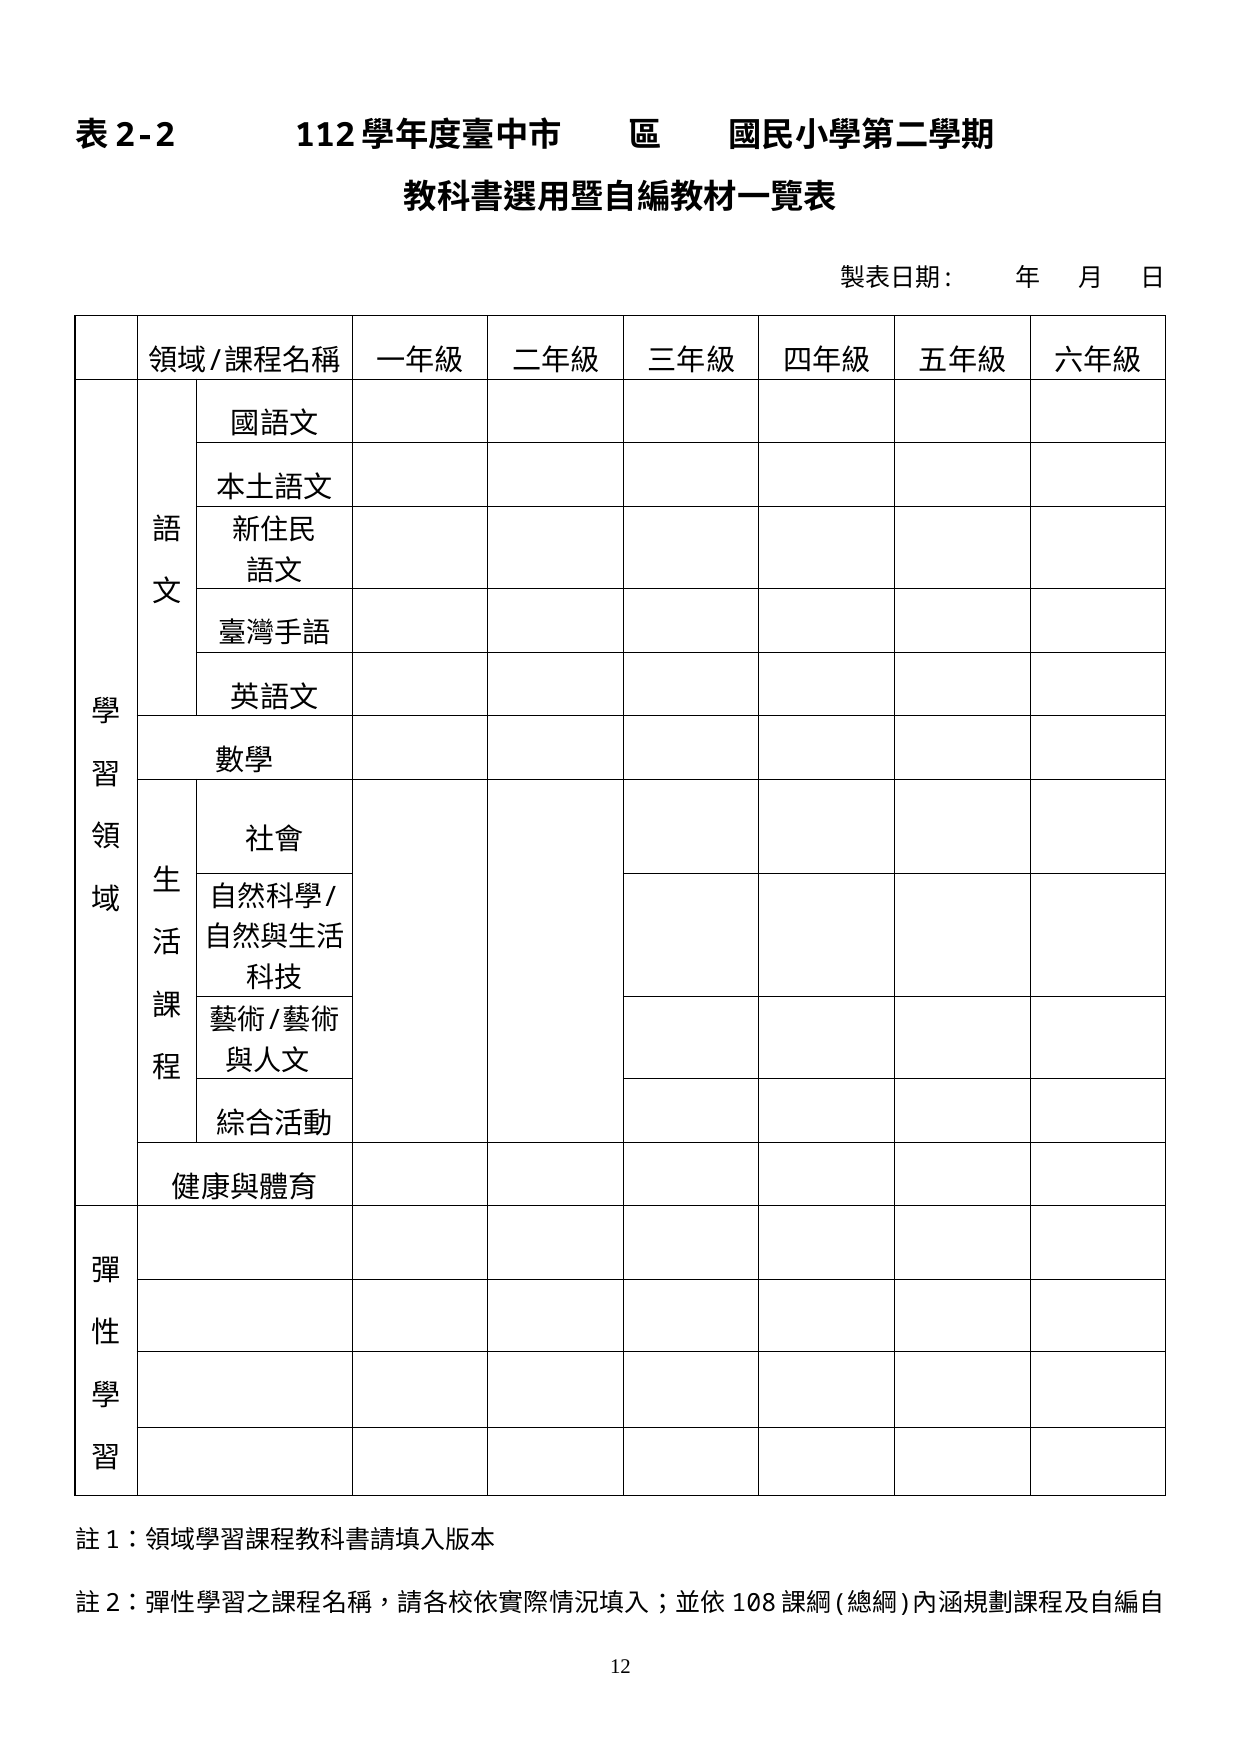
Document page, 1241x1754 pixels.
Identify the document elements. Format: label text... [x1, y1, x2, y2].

table_cell [759, 780, 894, 872]
text 教科書選用暨自編教材一覽表 [75, 152, 1165, 215]
table_cell [895, 1280, 1030, 1351]
table_cell [759, 1143, 894, 1205]
table_cell [1031, 1280, 1165, 1351]
table_cell [759, 1280, 894, 1351]
table_cell [488, 716, 623, 779]
table_cell 英語文 [197, 653, 352, 715]
text 表2-2 112學年度臺中市 區 國民小學第二學期 [75, 90, 1165, 152]
table_cell [624, 780, 758, 872]
table_cell [624, 380, 758, 442]
table_cell [759, 589, 894, 652]
table_cell [1031, 780, 1165, 872]
table_cell [759, 653, 894, 715]
table_cell [895, 1143, 1030, 1205]
table_cell [624, 716, 758, 779]
table_cell [353, 380, 487, 442]
table_cell [138, 1280, 352, 1351]
table_cell [488, 1352, 623, 1427]
table_cell [1031, 1428, 1165, 1495]
table_cell [624, 997, 758, 1078]
table_header 二年級 [488, 316, 623, 378]
table_header 三年級 [624, 316, 758, 378]
table_cell [488, 1143, 623, 1205]
table_cell [759, 380, 894, 442]
table_cell [353, 1428, 487, 1495]
table_cell [624, 1428, 758, 1495]
table_cell [353, 443, 487, 506]
table_cell 新住民 語文 [197, 507, 352, 588]
table_cell [488, 1206, 623, 1278]
table_cell [353, 780, 487, 1142]
table_cell [895, 1428, 1030, 1495]
table_cell [353, 589, 487, 652]
table_header 六年級 [1031, 316, 1165, 378]
table_cell [895, 443, 1030, 506]
text 註1：領域學習課程教科書請填入版本 [75, 1496, 1165, 1559]
table_cell [895, 507, 1030, 588]
table_cell [1031, 997, 1165, 1078]
table_cell [488, 653, 623, 715]
table_cell [624, 874, 758, 996]
table_cell [624, 443, 758, 506]
table_cell [1031, 874, 1165, 996]
text 製表日期: 年 月 日 [75, 234, 1165, 296]
text 註2：彈性學習之課程名稱，請各校依實際情況填入；並依108課綱(總綱)內涵規劃課程及自編自 [75, 1559, 1165, 1621]
table_cell [353, 507, 487, 588]
table_cell [759, 443, 894, 506]
table_cell [353, 1206, 487, 1278]
table_cell [488, 507, 623, 588]
table_cell [353, 716, 487, 779]
table_cell [488, 589, 623, 652]
table_cell [488, 1428, 623, 1495]
table_cell [1031, 1143, 1165, 1205]
table_cell [1031, 507, 1165, 588]
table_cell [1031, 589, 1165, 652]
table_cell [759, 1352, 894, 1427]
table_cell 臺灣手語 [197, 589, 352, 652]
table_cell [624, 1143, 758, 1205]
table_cell [1031, 1206, 1165, 1278]
table_cell [353, 1352, 487, 1427]
table_cell [759, 1428, 894, 1495]
table_cell [624, 507, 758, 588]
table_cell 社會 [197, 780, 352, 872]
table_cell [895, 997, 1030, 1078]
table_cell [759, 716, 894, 779]
table_header [76, 316, 137, 378]
table_cell 藝術/藝術與人文 [197, 997, 352, 1078]
table_cell [1031, 716, 1165, 779]
table_cell [624, 1206, 758, 1278]
table_cell [1031, 653, 1165, 715]
table_cell [1031, 1352, 1165, 1427]
table_cell 本土語文 [197, 443, 352, 506]
table_cell [624, 589, 758, 652]
table_cell [624, 653, 758, 715]
table_cell [895, 874, 1030, 996]
table_cell [488, 443, 623, 506]
table_cell [895, 653, 1030, 715]
table_cell 語 文 [138, 380, 196, 715]
table_header 四年級 [759, 316, 894, 378]
table_header 五年級 [895, 316, 1030, 378]
table_cell 健康與體育 [138, 1143, 352, 1205]
table_cell [895, 380, 1030, 442]
table_cell 數學 [138, 716, 352, 779]
table_cell [759, 1206, 894, 1278]
table_cell [895, 1206, 1030, 1278]
table_cell [353, 653, 487, 715]
table_cell [488, 380, 623, 442]
table_cell [895, 1352, 1030, 1427]
table_cell [624, 1280, 758, 1351]
table_cell [138, 1428, 352, 1495]
table_cell [895, 589, 1030, 652]
table_cell [1031, 443, 1165, 506]
table_cell 彈性學習 [76, 1206, 137, 1495]
table_cell [895, 716, 1030, 779]
table_cell [488, 780, 623, 1142]
table_cell 生 活 課 程 [138, 780, 196, 1142]
table_cell [353, 1280, 487, 1351]
table_cell [624, 1352, 758, 1427]
table_cell [759, 997, 894, 1078]
table_cell 自然科學/自然與生活科技 [197, 874, 352, 996]
table_cell [353, 1143, 487, 1205]
table_cell [895, 1079, 1030, 1142]
table_cell 學習領域 [76, 380, 137, 1205]
table_cell [138, 1352, 352, 1427]
table_cell [138, 1206, 352, 1278]
table_cell [895, 780, 1030, 872]
table_header 領域/課程名稱 [138, 316, 352, 378]
table_cell [759, 1079, 894, 1142]
table_cell [488, 1280, 623, 1351]
table_cell [624, 1079, 758, 1142]
table_cell [1031, 380, 1165, 442]
table_cell [759, 507, 894, 588]
table_cell [759, 874, 894, 996]
table_cell 國語文 [197, 380, 352, 442]
table_cell [1031, 1079, 1165, 1142]
table_cell 綜合活動 [197, 1079, 352, 1142]
table_header 一年級 [353, 316, 487, 378]
